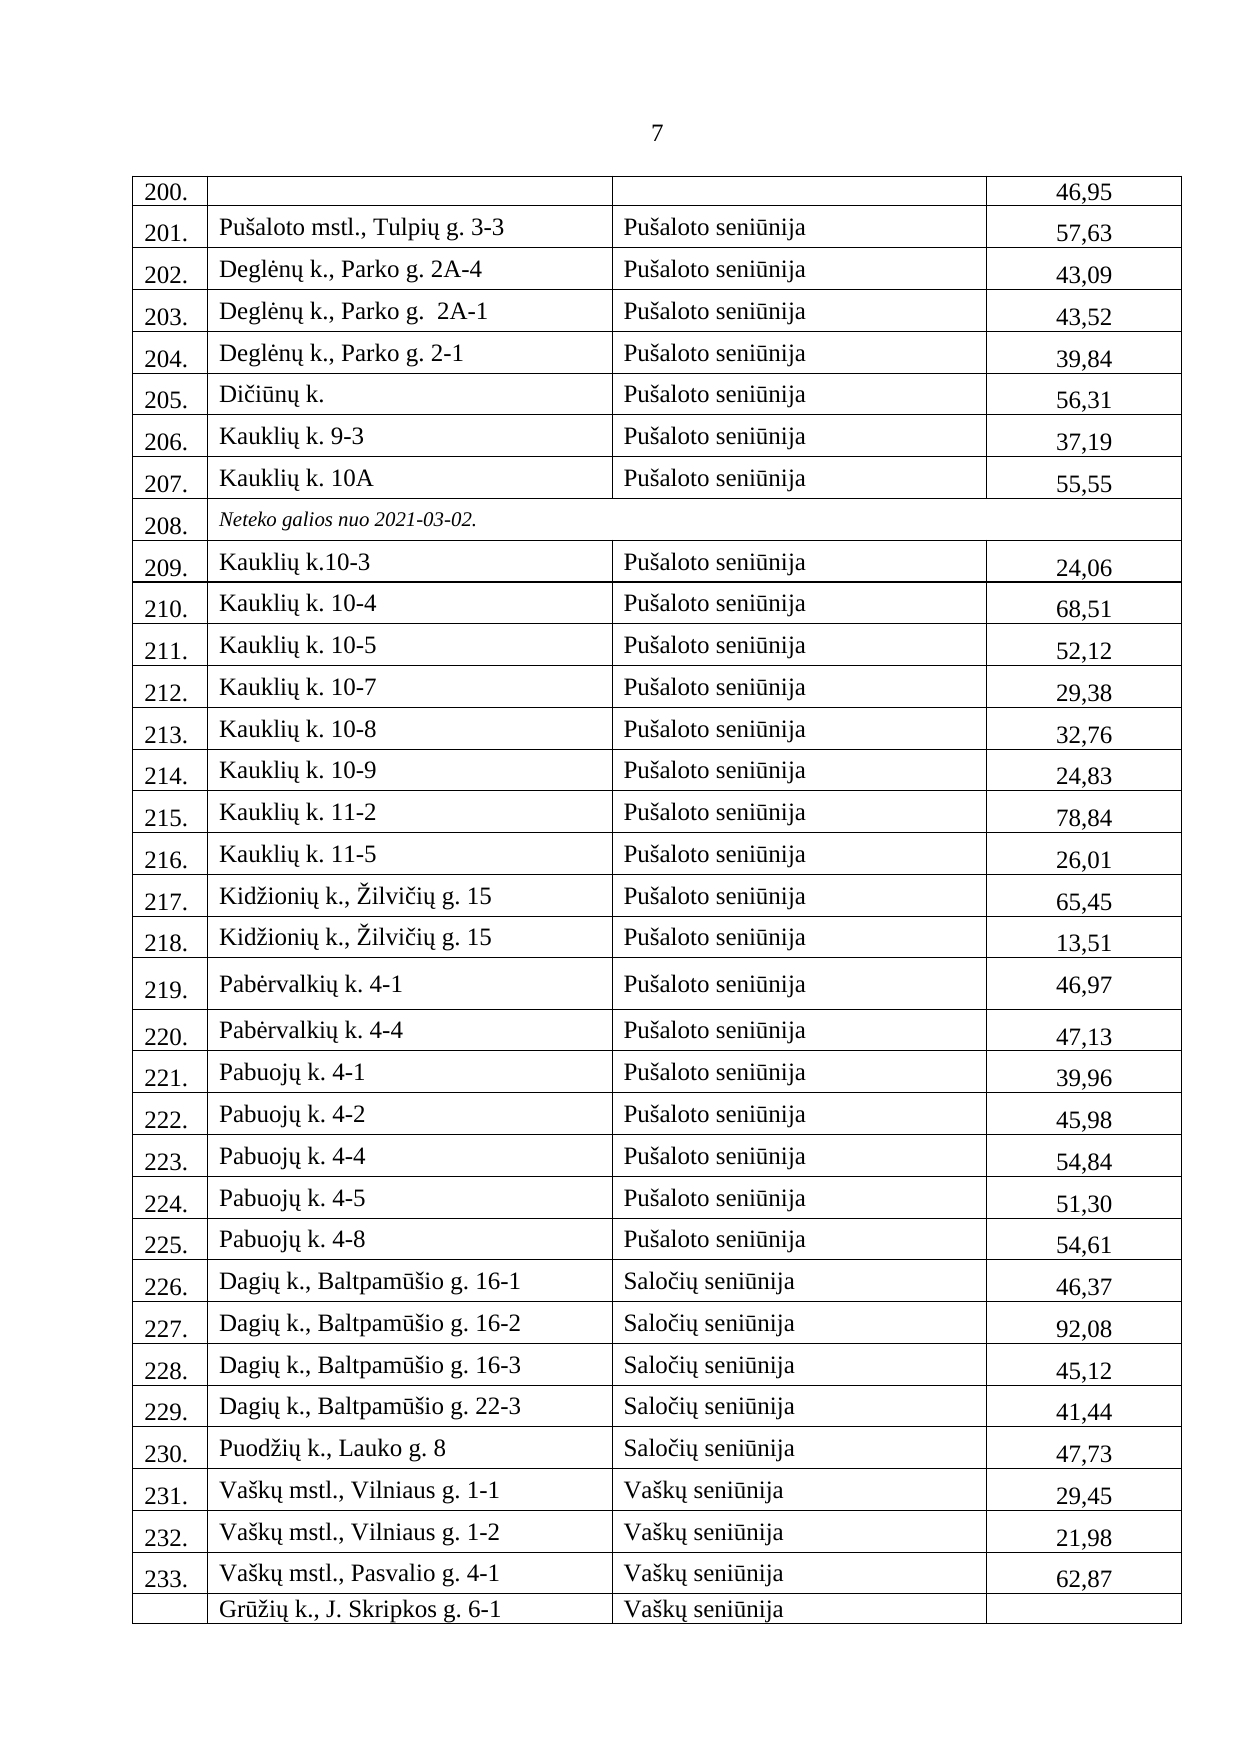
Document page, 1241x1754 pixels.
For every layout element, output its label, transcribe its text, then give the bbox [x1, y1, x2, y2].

table_cell Pušaloto mstl., Tulpių g. 3-3 [208, 206, 612, 247]
table_cell Kauklių k. 10-9 [208, 750, 612, 790]
table_cell Neteko galios nuo 2021-03-02. [208, 499, 1181, 539]
table_cell 217. [133, 875, 207, 916]
table_cell [613, 177, 986, 205]
table_cell Kauklių k. 10-5 [208, 624, 612, 665]
table_cell Kauklių k. 9-3 [208, 415, 612, 456]
table_cell 223. [133, 1135, 207, 1176]
table_cell 39,96 [987, 1051, 1181, 1092]
table_cell 54,61 [987, 1219, 1181, 1259]
table_cell Deglėnų k., Parko g. 2-1 [208, 332, 612, 372]
table_cell [987, 1594, 1181, 1623]
table_cell 215. [133, 791, 207, 832]
table_cell [208, 177, 612, 205]
table_cell 221. [133, 1051, 207, 1092]
table_cell Pabuojų k. 4-8 [208, 1219, 612, 1259]
table_cell 32,76 [987, 708, 1181, 748]
table_cell 206. [133, 415, 207, 456]
table_cell Kauklių k. 10-7 [208, 666, 612, 707]
table_cell 52,12 [987, 624, 1181, 665]
table_cell 205. [133, 374, 207, 414]
table_cell 39,84 [987, 332, 1181, 372]
table_cell Kauklių k. 10-8 [208, 708, 612, 748]
table_cell 214. [133, 750, 207, 790]
table_cell 65,45 [987, 875, 1181, 916]
table_cell Pušaloto seniūnija [613, 958, 986, 1008]
table_cell 29,38 [987, 666, 1181, 707]
table_cell 220. [133, 1010, 207, 1050]
table_cell Kidžionių k., Žilvičių g. 15 [208, 875, 612, 916]
table_cell Dagių k., Baltpamūšio g. 16-1 [208, 1260, 612, 1301]
table_cell Pabuojų k. 4-2 [208, 1093, 612, 1134]
table_cell 216. [133, 833, 207, 874]
table_cell 57,63 [987, 206, 1181, 247]
table_cell Saločių seniūnija [613, 1302, 986, 1343]
table_cell 231. [133, 1469, 207, 1510]
table_cell Vaškų mstl., Vilniaus g. 1-1 [208, 1469, 612, 1510]
table_cell 213. [133, 708, 207, 748]
table_cell Kauklių k. 11-5 [208, 833, 612, 874]
table_cell Pušaloto seniūnija [613, 1177, 986, 1217]
table_cell 210. [133, 583, 207, 623]
table_cell 24,06 [987, 541, 1181, 581]
table_cell Pabuojų k. 4-4 [208, 1135, 612, 1176]
table_cell Pušaloto seniūnija [613, 708, 986, 748]
table_cell 218. [133, 917, 207, 957]
table_cell 211. [133, 624, 207, 665]
table_cell 207. [133, 457, 207, 498]
table_cell Pušaloto seniūnija [613, 415, 986, 456]
table_cell Pabuojų k. 4-5 [208, 1177, 612, 1217]
table_cell 212. [133, 666, 207, 707]
table_cell Puodžių k., Lauko g. 8 [208, 1427, 612, 1468]
table_cell Pušaloto seniūnija [613, 457, 986, 498]
table_cell Kauklių k.10-3 [208, 541, 612, 581]
table_cell Dagių k., Baltpamūšio g. 16-3 [208, 1344, 612, 1384]
table_cell Vaškų mstl., Vilniaus g. 1-2 [208, 1511, 612, 1552]
table_cell Pabėrvalkių k. 4-1 [208, 958, 612, 1008]
table_cell Pušaloto seniūnija [613, 1051, 986, 1092]
table_cell 219. [133, 958, 207, 1008]
table_cell [133, 1594, 207, 1623]
table_cell Pušaloto seniūnija [613, 374, 986, 414]
table_cell Vaškų seniūnija [613, 1469, 986, 1510]
table_cell Saločių seniūnija [613, 1260, 986, 1301]
table_cell Vaškų seniūnija [613, 1511, 986, 1552]
table_cell Pušaloto seniūnija [613, 917, 986, 957]
table_cell Pušaloto seniūnija [613, 791, 986, 832]
table_cell 202. [133, 248, 207, 289]
table_cell 46,95 [987, 177, 1181, 205]
table_cell 227. [133, 1302, 207, 1343]
table_cell Pabuojų k. 4-1 [208, 1051, 612, 1092]
table_cell Pušaloto seniūnija [613, 666, 986, 707]
table_cell Kauklių k. 10A [208, 457, 612, 498]
table_cell 45,98 [987, 1093, 1181, 1134]
table_cell 41,44 [987, 1386, 1181, 1426]
table_cell Pušaloto seniūnija [613, 541, 986, 581]
table_cell Pušaloto seniūnija [613, 248, 986, 289]
table_cell Pušaloto seniūnija [613, 1135, 986, 1176]
table_cell Pušaloto seniūnija [613, 332, 986, 372]
table_cell 46,97 [987, 958, 1181, 1008]
table_cell 225. [133, 1219, 207, 1259]
table_cell Pušaloto seniūnija [613, 290, 986, 331]
table_cell Pušaloto seniūnija [613, 206, 986, 247]
table_cell Dičiūnų k. [208, 374, 612, 414]
table_cell 24,83 [987, 750, 1181, 790]
table_cell Pušaloto seniūnija [613, 583, 986, 623]
table_cell Dagių k., Baltpamūšio g. 22-3 [208, 1386, 612, 1426]
table_cell 92,08 [987, 1302, 1181, 1343]
table_cell Pušaloto seniūnija [613, 1219, 986, 1259]
table_cell Pušaloto seniūnija [613, 833, 986, 874]
table_cell Deglėnų k., Parko g. 2A-1 [208, 290, 612, 331]
table_cell Kauklių k. 11-2 [208, 791, 612, 832]
table_cell Vaškų mstl., Pasvalio g. 4-1 [208, 1553, 612, 1593]
table_cell Vaškų seniūnija [613, 1594, 986, 1623]
table_cell 200. [133, 177, 207, 205]
table_cell 45,12 [987, 1344, 1181, 1384]
table_cell Deglėnų k., Parko g. 2A-4 [208, 248, 612, 289]
table_cell Grūžių k., J. Skripkos g. 6-1 [208, 1594, 612, 1623]
table_cell Saločių seniūnija [613, 1386, 986, 1426]
table_cell 13,51 [987, 917, 1181, 957]
table_cell 224. [133, 1177, 207, 1217]
table_cell Pabėrvalkių k. 4-4 [208, 1010, 612, 1050]
table_cell 26,01 [987, 833, 1181, 874]
table_cell 62,87 [987, 1553, 1181, 1593]
table_cell 226. [133, 1260, 207, 1301]
table_cell 222. [133, 1093, 207, 1134]
table_cell 29,45 [987, 1469, 1181, 1510]
table_cell 208. [133, 499, 207, 539]
table_cell 21,98 [987, 1511, 1181, 1552]
table_cell 204. [133, 332, 207, 372]
table_cell 54,84 [987, 1135, 1181, 1176]
table_cell 68,51 [987, 583, 1181, 623]
table_cell 232. [133, 1511, 207, 1552]
table_cell 78,84 [987, 791, 1181, 832]
table_cell 230. [133, 1427, 207, 1468]
table_cell Saločių seniūnija [613, 1344, 986, 1384]
table_cell 46,37 [987, 1260, 1181, 1301]
table_cell 47,13 [987, 1010, 1181, 1050]
table_cell 55,55 [987, 457, 1181, 498]
table_cell Pušaloto seniūnija [613, 875, 986, 916]
table_cell 56,31 [987, 374, 1181, 414]
table_cell Kauklių k. 10-4 [208, 583, 612, 623]
table_cell 209. [133, 541, 207, 581]
table_cell Vaškų seniūnija [613, 1553, 986, 1593]
table_cell 228. [133, 1344, 207, 1384]
table_cell Pušaloto seniūnija [613, 750, 986, 790]
table_cell 43,52 [987, 290, 1181, 331]
table_cell Pušaloto seniūnija [613, 1010, 986, 1050]
table_cell 51,30 [987, 1177, 1181, 1217]
table_cell 233. [133, 1553, 207, 1593]
table_cell Saločių seniūnija [613, 1427, 986, 1468]
table_cell 203. [133, 290, 207, 331]
table_cell Pušaloto seniūnija [613, 624, 986, 665]
table_cell Dagių k., Baltpamūšio g. 16-2 [208, 1302, 612, 1343]
table_cell 47,73 [987, 1427, 1181, 1468]
table_cell Pušaloto seniūnija [613, 1093, 986, 1134]
table_cell 229. [133, 1386, 207, 1426]
table_cell 201. [133, 206, 207, 247]
table_cell Kidžionių k., Žilvičių g. 15 [208, 917, 612, 957]
table_cell 43,09 [987, 248, 1181, 289]
table_cell 37,19 [987, 415, 1181, 456]
